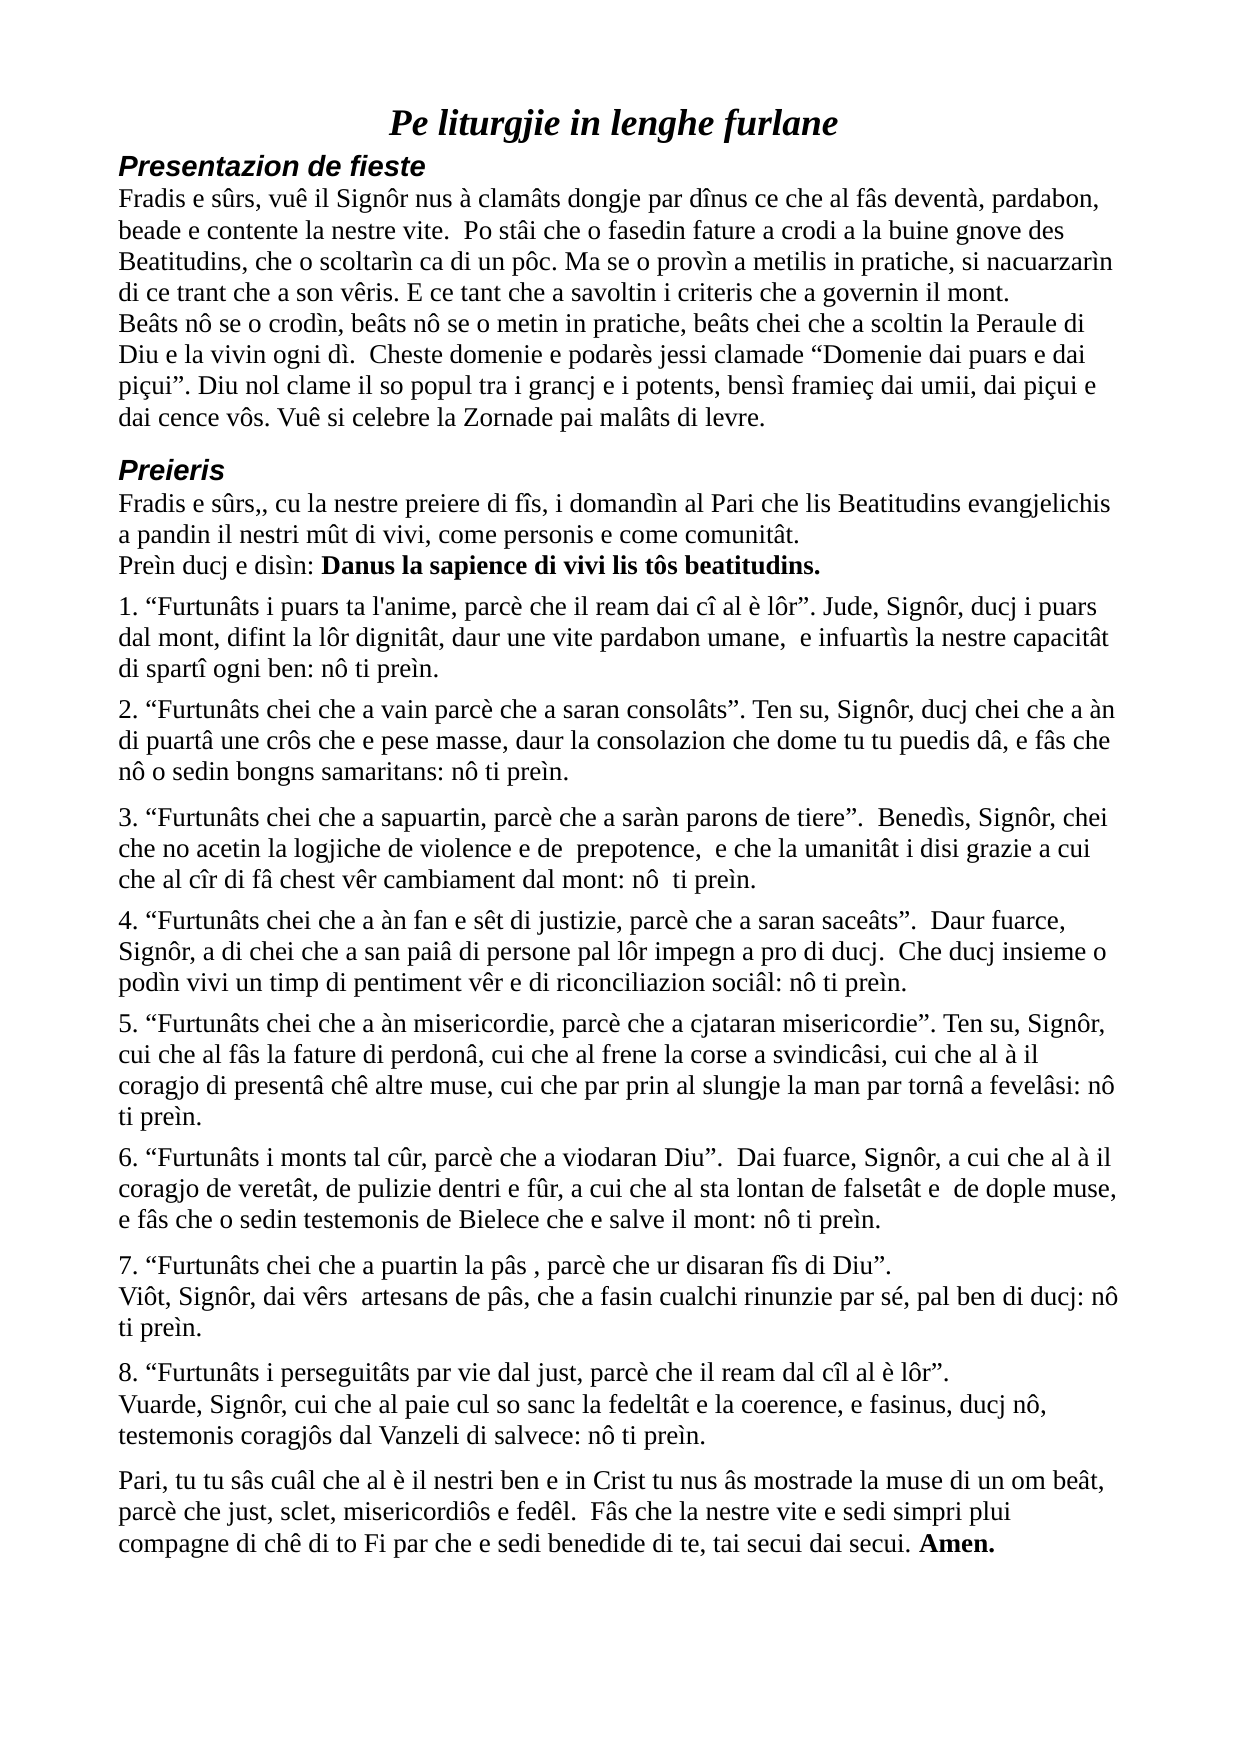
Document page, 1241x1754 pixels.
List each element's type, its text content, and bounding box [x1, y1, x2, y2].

text 3. “Furtunâts chei che a sapuartin, parcè che a saràn parons de tiere”. Benedìs, Signôr, chei che no acetin la logjiche de violence e de prepotence, e che la umanitât i disi grazie a cui che al cîr di fâ chest vêr cambiament dal mont: nô ti preìn. [118, 801, 1122, 894]
text 1. “Furtunâts i puars ta l'anime, parcè che il ream dai cî al è lôr”. Jude, Signôr, ducj i puars dal mont, difint la lôr dignitât, daur une vite pardabon umane, e infuartìs la nestre capacitât di spartî ogni ben: nô ti preìn. [118, 590, 1122, 683]
text 6. “Furtunâts i monts tal cûr, parcè che a viodaran Diu”. Dai fuarce, Signôr, a cui che al à il coragjo de veretât, de pulizie dentri e fûr, a cui che al sta lontan de falsetât e de dople muse, e fâs che o sedin testemonis de Bielece che e salve il mont: nô ti preìn. [118, 1141, 1122, 1234]
text Fradis e sûrs, vuê il Signôr nus à clamâts dongje par dînus ce che al fâs deventà, pardabon, beade e contente la nestre vite. Po stâi che o fasedin fature a crodi a la buine gnove des Beatitudins, che o scoltarìn ca di un pôc. Ma se o provìn a metilis in pratiche, si nacuarzarìn di ce trant che a son vêris. E ce tant che a savoltin i criteris che a governin il mont. [118, 183, 1122, 307]
text Vuarde, Signôr, cui che al paie cul so sanc la fedeltât e la coerence, e fasinus, ducj nô, testemonis coragjôs dal Vanzeli di salvece: nô ti preìn. [118, 1388, 1122, 1450]
text 4. “Furtunâts chei che a àn fan e sêt di justizie, parcè che a saran saceâts”. Daur fuarce, Signôr, a di chei che a san paiâ di persone pal lôr impegn a pro di ducj. Che ducj insieme o podìn vivi un timp di pentiment vêr e di riconciliazion sociâl: nô ti preìn. [118, 904, 1122, 997]
text Preìn ducj e disìn: Danus la sapience di vivi lis tôs beatitudins. [118, 549, 1122, 580]
subtitle Presentazion de fieste [118, 149, 1122, 183]
text Preieris [118, 453, 1122, 487]
text 7. “Furtunâts chei che a puartin la pâs , parcè che ur disaran fîs di Diu”. [118, 1249, 1122, 1280]
text Beâts nô se o crodìn, beâts nô se o metin in pratiche, beâts chei che a scoltin la Peraule di Diu e la vivin ogni dì. Cheste domenie e podarès jessi clamade “Domenie dai puars e dai piçui”. Diu nol clame il so popul tra i grancj e i potents, bensì framieç dai umii, dai piçui e dai cence vôs. Vuê si celebre la Zornade pai malâts di levre. [118, 307, 1122, 432]
text Pe liturgjie in lenghe furlane [118, 100, 1122, 143]
text Viôt, Signôr, dai vêrs artesans de pâs, che a fasin cualchi rinunzie par sé, pal ben di ducj: nô ti preìn. [118, 1280, 1122, 1342]
text 2. “Furtunâts chei che a vain parcè che a saran consolâts”. Ten su, Signôr, ducj chei che a àn di puartâ une crôs che e pese masse, daur la consolazion che dome tu tu puedis dâ, e fâs che nô o sedin bongns samaritans: nô ti preìn. [118, 693, 1122, 786]
text 5. “Furtunâts chei che a àn misericordie, parcè che a cjataran misericordie”. Ten su, Signôr, cui che al fâs la fature di perdonâ, cui che al frene la corse a svindicâsi, cui che al à il coragjo di presentâ chê altre muse, cui che par prin al slungje la man par tornâ a fevelâsi: nô ti preìn. [118, 1007, 1122, 1131]
text Pari, tu tu sâs cuâl che al è il nestri ben e in Crist tu nus âs mostrade la muse di un om beât, parcè che just, sclet, misericordiôs e fedêl. Fâs che la nestre vite e sedi simpri plui compagne di chê di to Fi par che e sedi benedide di te, tai secui dai secui. Amen. [118, 1464, 1122, 1558]
text Fradis e sûrs,, cu la nestre preiere di fîs, i domandìn al Pari che lis Beatitudins evangjelichis a pandin il nestri mût di vivi, come personis e come comunitât. [118, 487, 1122, 549]
text 8. “Furtunâts i perseguitâts par vie dal just, parcè che il ream dal cîl al è lôr”. [118, 1357, 1122, 1388]
